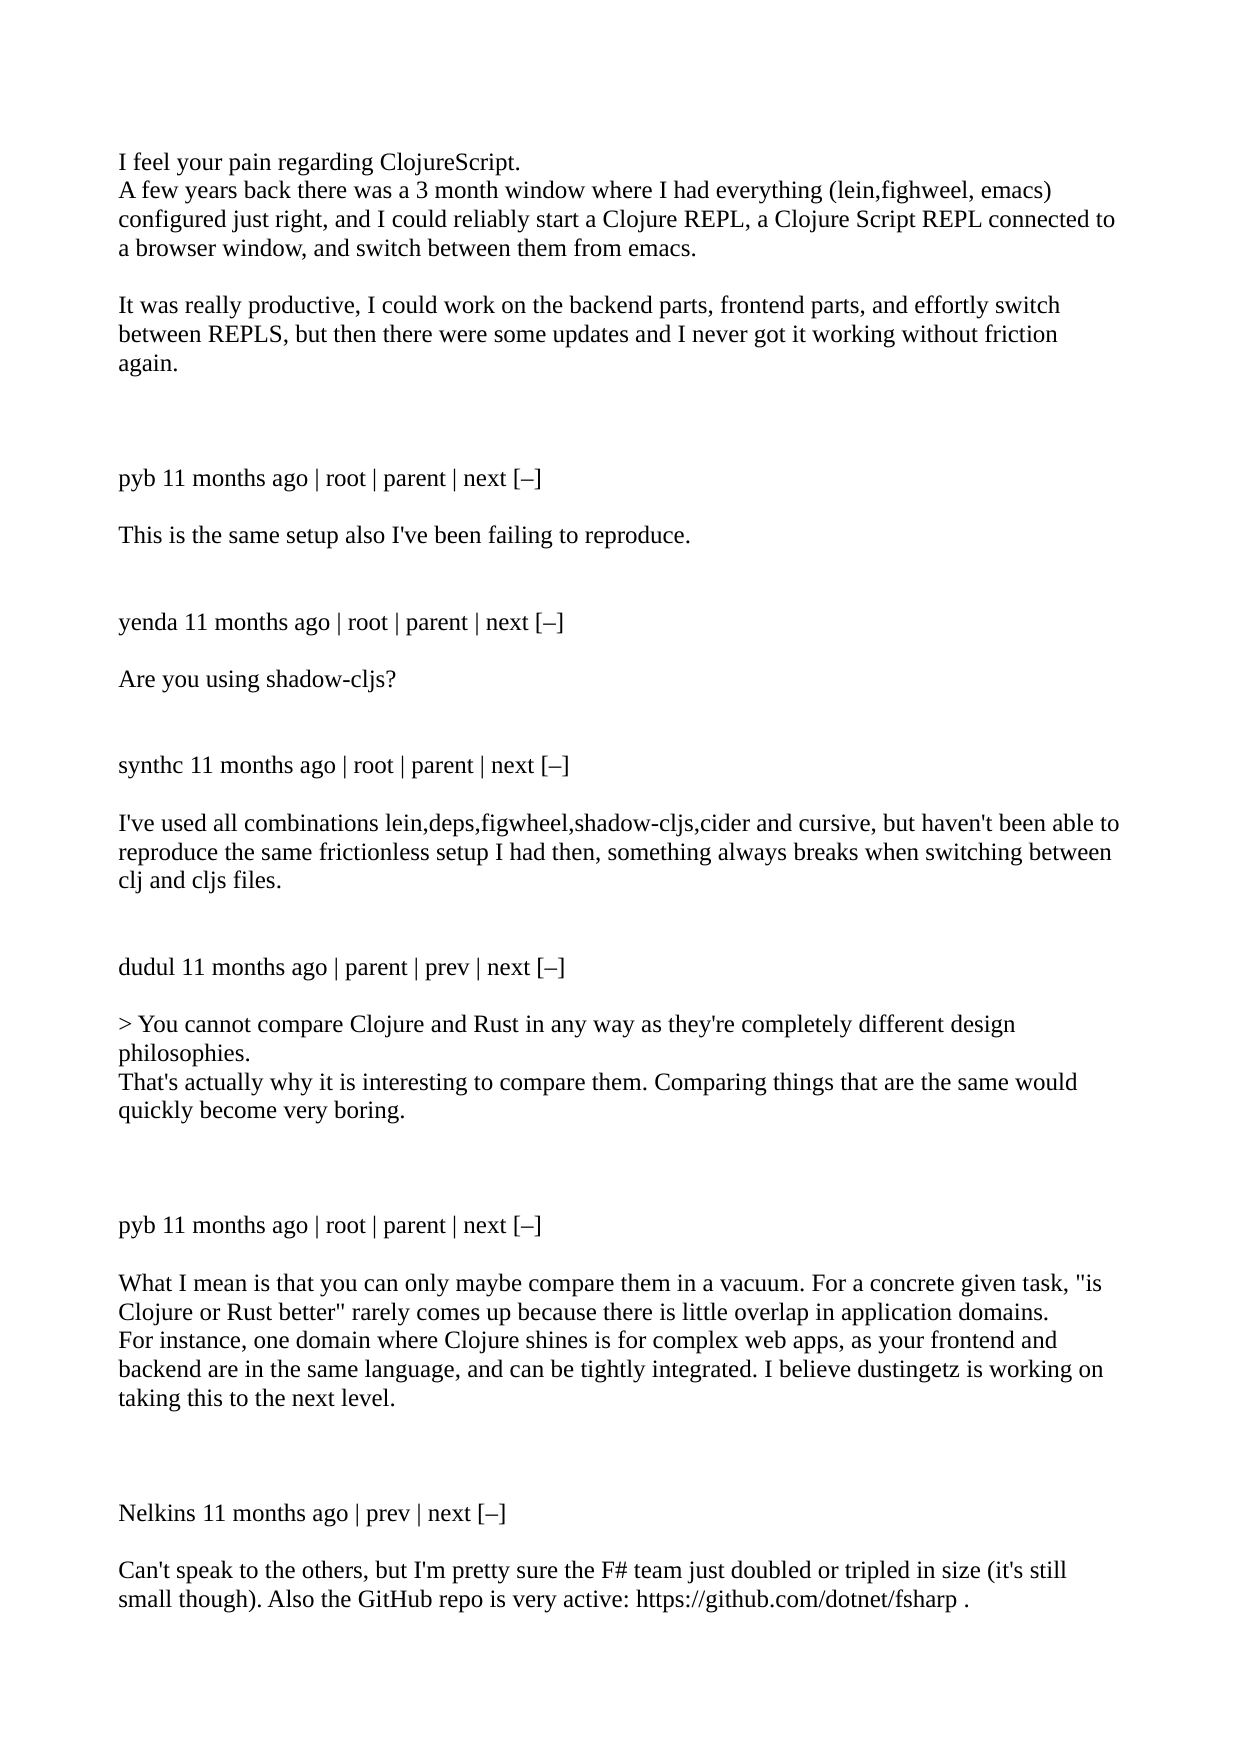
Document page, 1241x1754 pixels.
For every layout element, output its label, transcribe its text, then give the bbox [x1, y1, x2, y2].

text pyb 11 months ago | root | parent | next [–] [118, 463, 1122, 492]
text This is the same setup also I've been failing to reproduce. [118, 521, 1122, 549]
text A few years back there was a 3 month window where I had everything (lein,fighweel, emacs) configured just right, and I could reliably start a Clojure REPL, a Clojure Script REPL connected to a browser window, and switch between them from emacs. [118, 176, 1122, 262]
text For instance, one domain where Clojure shines is for complex web apps, as your frontend and backend are in the same language, and can be tightly integrated. I believe dustingetz is working on taking this to the next level. [118, 1326, 1122, 1412]
text It was really productive, I could work on the backend parts, frontend parts, and effortly switch between REPLS, but then there were some updates and I never got it working without friction again. [118, 291, 1122, 377]
text pyb 11 months ago | root | parent | next [–] [118, 1211, 1122, 1239]
text dudul 11 months ago | parent | prev | next [–] [118, 952, 1122, 981]
text yenda 11 months ago | root | parent | next [–] [118, 607, 1122, 636]
text > You cannot compare Clojure and Rust in any way as they're completely different design philosophies. [118, 1009, 1122, 1067]
text That's actually why it is interesting to compare them. Comparing things that are the same would quickly become very boring. [118, 1067, 1122, 1124]
text I've used all combinations lein,deps,figwheel,shadow-cljs,cider and cursive, but haven't been able to reproduce the same frictionless setup I had then, something always breaks when switching between clj and cljs files. [118, 808, 1122, 894]
text I feel your pain regarding ClojureScript. [118, 147, 1122, 176]
text What I mean is that you can only maybe compare them in a vacuum. For a concrete given task, "is Clojure or Rust better" rarely comes up because there is little overlap in application domains. [118, 1268, 1122, 1326]
text synthc 11 months ago | root | parent | next [–] [118, 751, 1122, 779]
text Are you using shadow-cljs? [118, 664, 1122, 693]
text Nelkins 11 months ago | prev | next [–] [118, 1498, 1122, 1527]
text Can't speak to the others, but I'm pretty sure the F# team just doubled or tripled in size (it's still small though). Also the GitHub repo is very active: https://github.com/dotnet/fsharp . [118, 1556, 1122, 1613]
